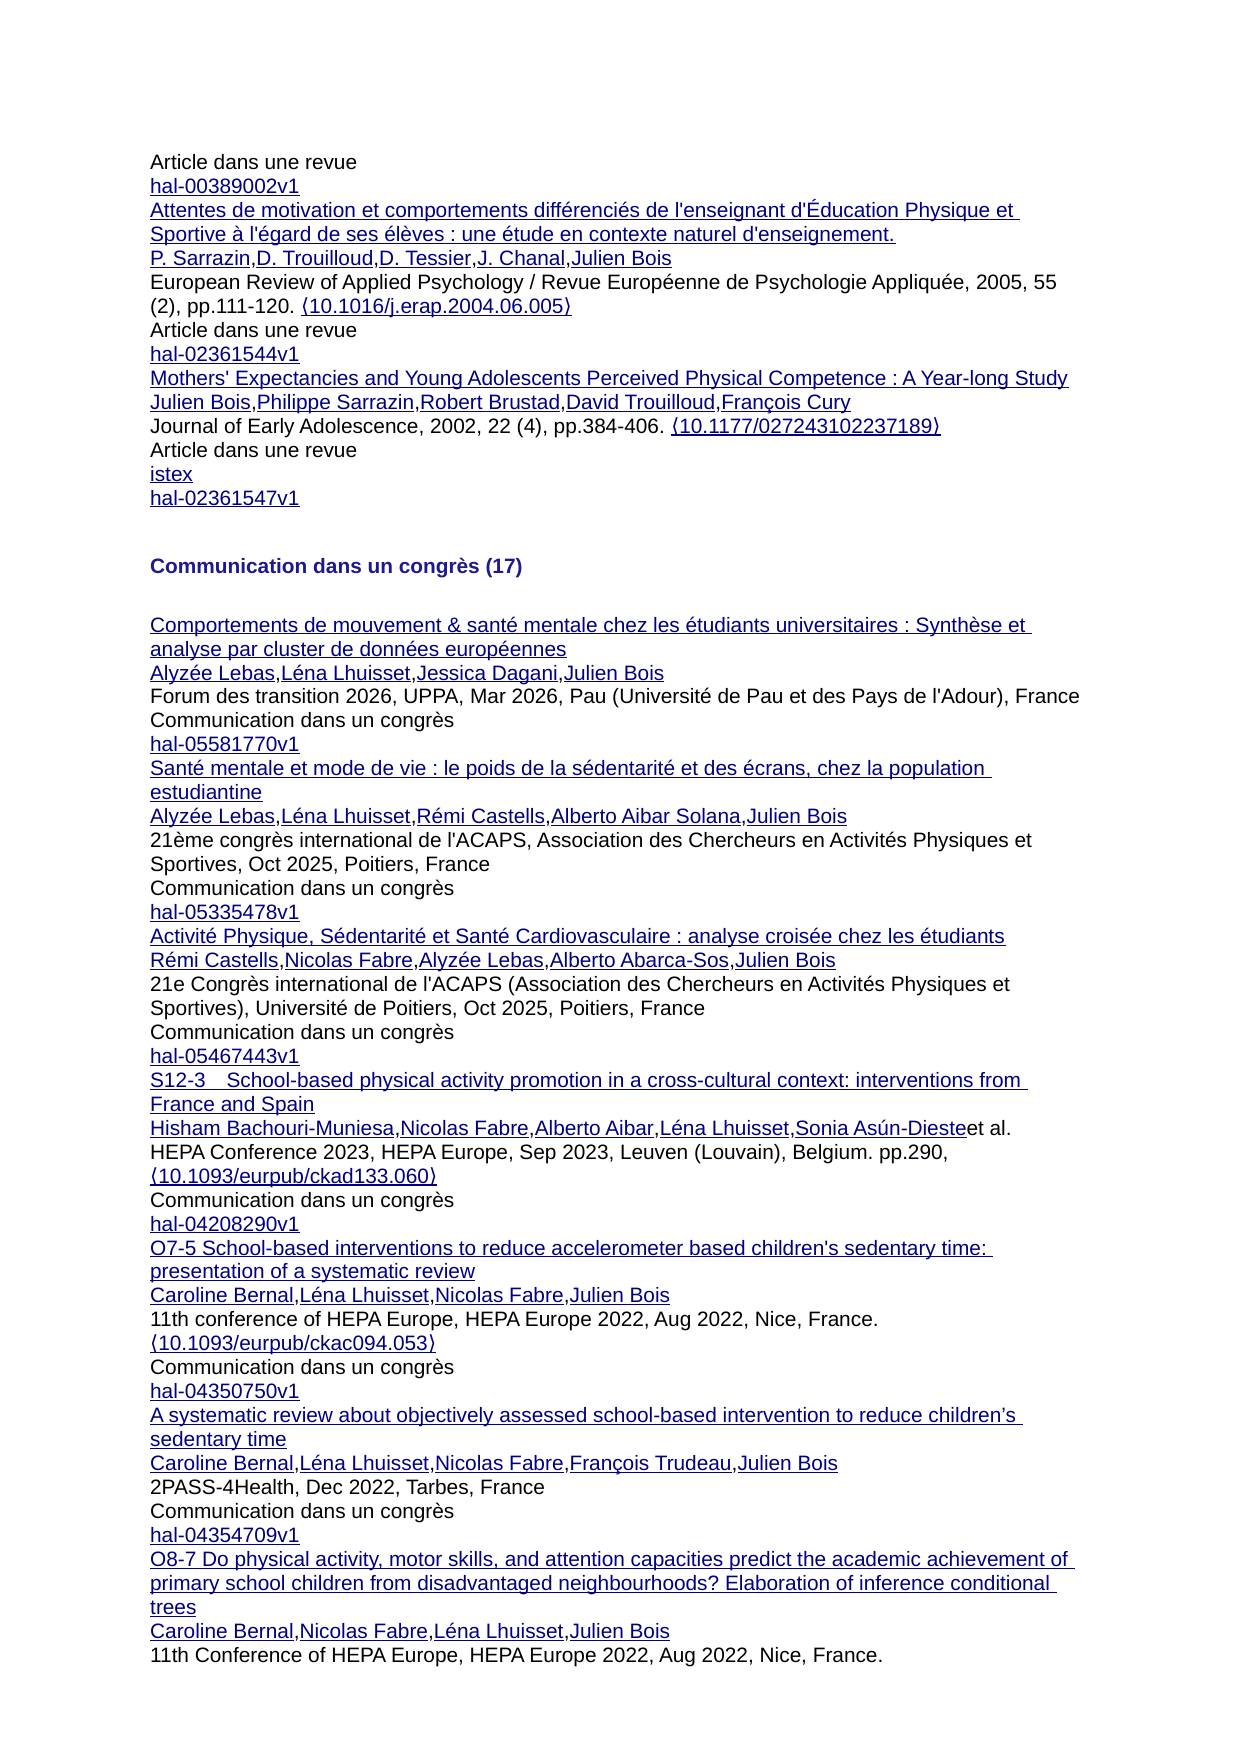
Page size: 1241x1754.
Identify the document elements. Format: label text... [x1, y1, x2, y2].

table_cell A systematic review about objectively assessed school-based intervention to reduce children’s sedentary time Caroline Bernal,Léna Lhuisset,Nicolas Fabre,François Trudeau,Julien Bois 2PASS-4Health, Dec 2022, Tarbes, France Communication dans un congrès hal-04354709v1 [150, 1403, 1090, 1547]
table_header Comportements de mouvement & santé mentale chez les étudiants universitaires : Synthèse et analyse par cluster de données européennes Alyzée Lebas,Léna Lhuisset,Jessica Dagani,Julien Bois Forum des transition 2026, UPPA, Mar 2026, Pau (Université de Pau et des Pays de l'Adour), France Communication dans un congrès hal-05581770v1 [150, 613, 1090, 756]
table_cell Mothers' Expectancies and Young Adolescents Perceived Physical Competence : A Year-long Study Julien Bois,Philippe Sarrazin,Robert Brustad,David Trouilloud,François Cury Journal of Early Adolescence, 2002, 22 (4), pp.384-406. ⟨10.1177/027243102237189⟩ Article dans une revue istex hal-02361547v1 [150, 366, 1090, 509]
subtitle Communication dans un congrès (17) [150, 554, 1090, 578]
table_cell O7-5 School-based interventions to reduce accelerometer based children's sedentary time: presentation of a systematic review Caroline Bernal,Léna Lhuisset,Nicolas Fabre,Julien Bois 11th conference of HEPA Europe, HEPA Europe 2022, Aug 2022, Nice, France. ⟨10.1093/eurpub/ckac094.053⟩ Communication dans un congrès hal-04350750v1 [150, 1235, 1090, 1403]
table_cell Article dans une revue hal-00389002v1 [150, 150, 1090, 198]
table_cell Attentes de motivation et comportements différenciés de l'enseignant d'Éducation Physique et Sportive à l'égard de ses élèves : une étude en contexte naturel d'enseignement. P. Sarrazin,D. Trouilloud,D. Tessier,J. Chanal,Julien Bois European Review of Applied Psychology / Revue Européenne de Psychologie Appliquée, 2005, 55 (2), pp.111-120. ⟨10.1016/j.erap.2004.06.005⟩ Article dans une revue hal-02361544v1 [150, 198, 1090, 366]
table_cell Activité Physique, Sédentarité et Santé Cardiovasculaire : analyse croisée chez les étudiants Rémi Castells,Nicolas Fabre,Alyzée Lebas,Alberto Abarca-Sos,Julien Bois 21e Congrès international de l'ACAPS (Association des Chercheurs en Activités Physiques et Sportives), Université de Poitiers, Oct 2025, Poitiers, France Communication dans un congrès hal-05467443v1 [150, 924, 1090, 1068]
table_cell O8-7 Do physical activity, motor skills, and attention capacities predict the academic achievement of primary school children from disadvantaged neighbourhoods? Elaboration of inference conditional trees Caroline Bernal,Nicolas Fabre,Léna Lhuisset,Julien Bois 11th Conference of HEPA Europe, HEPA Europe 2022, Aug 2022, Nice, France. [150, 1547, 1090, 1667]
table_cell S12-3 School-based physical activity promotion in a cross-cultural context: interventions from France and Spain Hisham Bachouri-Muniesa,Nicolas Fabre,Alberto Aibar,Léna Lhuisset,Sonia Asún-Diesteet al. HEPA Conference 2023, HEPA Europe, Sep 2023, Leuven (Louvain), Belgium. pp.290, ⟨10.1093/eurpub/ckad133.060⟩ Communication dans un congrès hal-04208290v1 [150, 1068, 1090, 1235]
table_cell Santé mentale et mode de vie : le poids de la sédentarité et des écrans, chez la population estudiantine Alyzée Lebas,Léna Lhuisset,Rémi Castells,Alberto Aibar Solana,Julien Bois 21ème congrès international de l'ACAPS, Association des Chercheurs en Activités Physiques et Sportives, Oct 2025, Poitiers, France Communication dans un congrès hal-05335478v1 [150, 756, 1090, 924]
